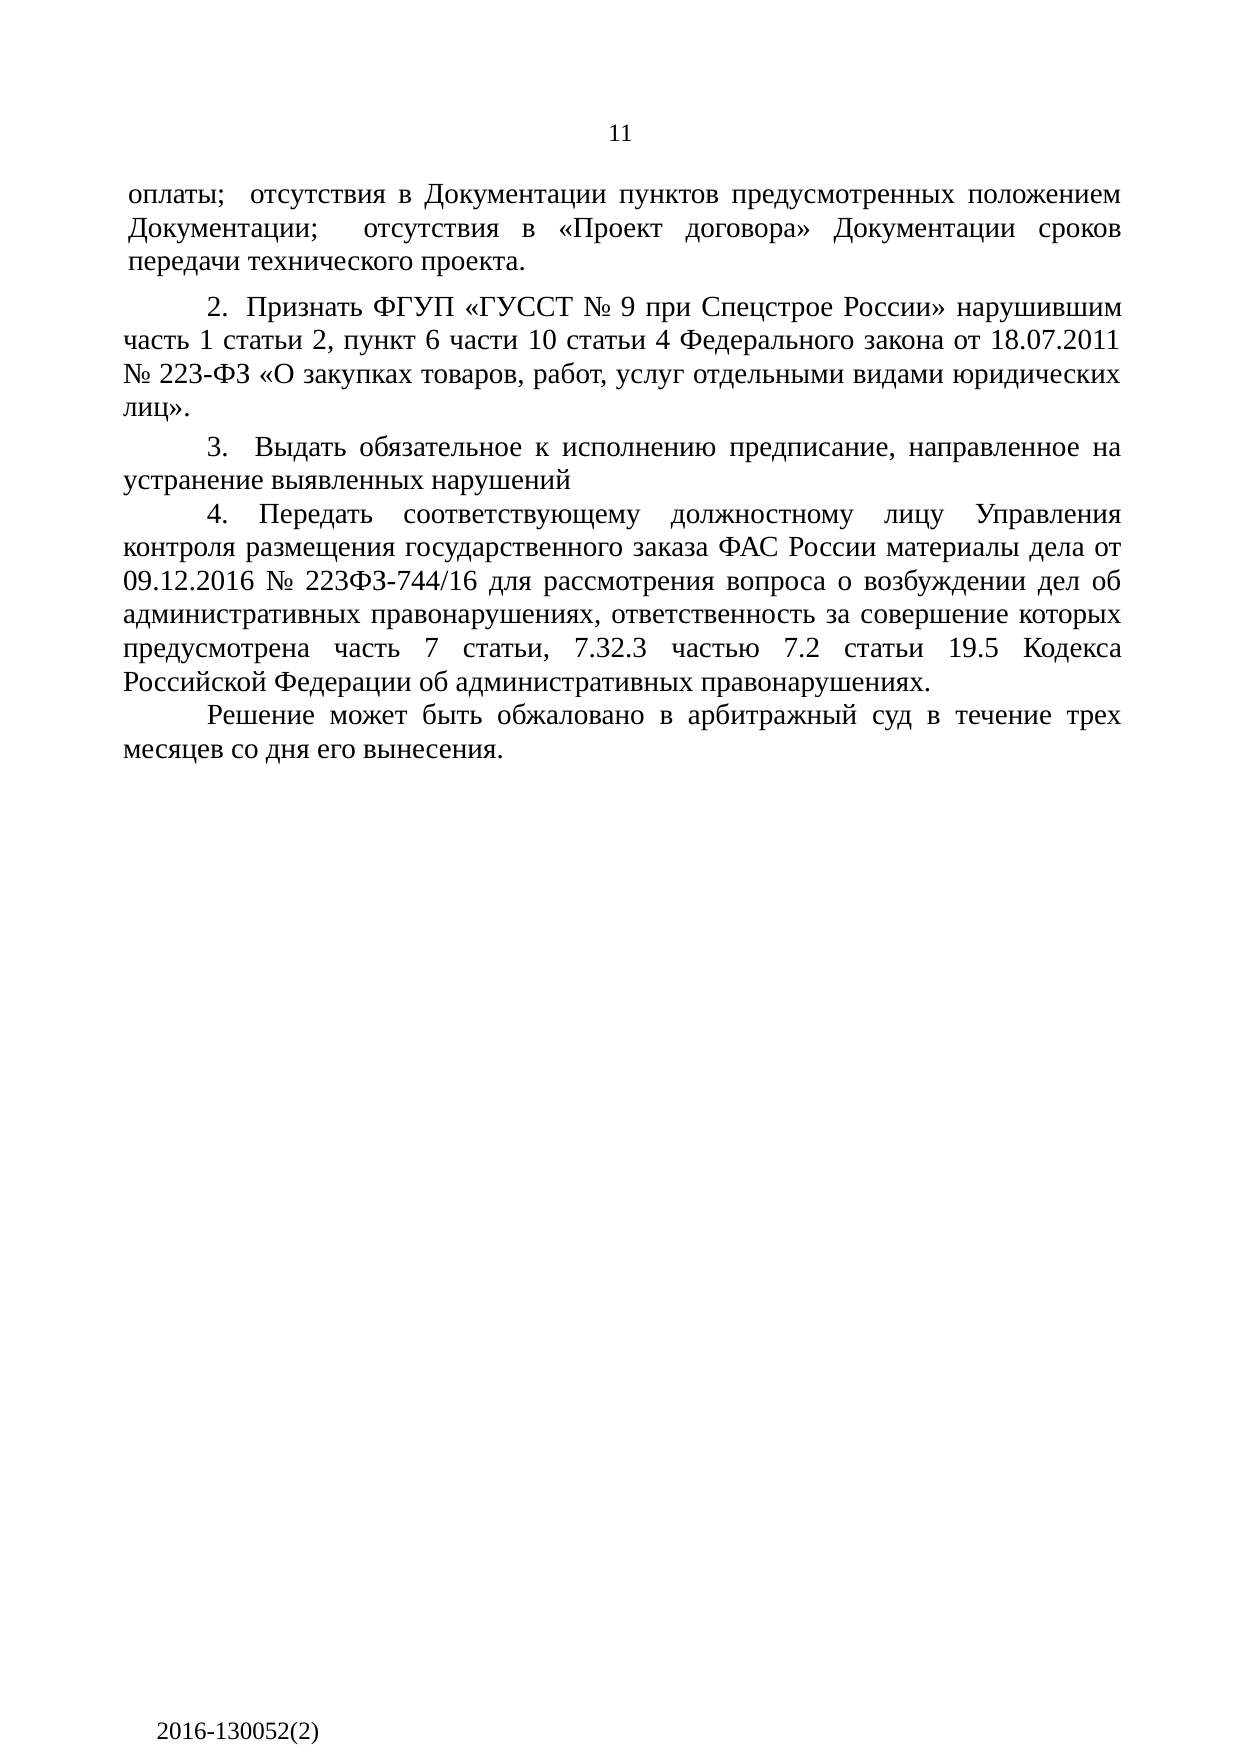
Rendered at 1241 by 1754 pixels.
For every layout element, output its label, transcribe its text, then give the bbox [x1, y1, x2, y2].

list Признать ФГУП «ГУССТ № 9 при Спецстрое России» нарушившим часть 1 статьи 2, пункт 6 части 10 статьи 4 Федерального закона от 18.07.2011 № 223-ФЗ «О закупках товаров, работ, услуг отдельными видами юридических лиц». [123, 289, 1122, 423]
text Решение может быть обжаловано в арбитражный суд в течение трех месяцев со дня его вынесения. [123, 697, 1122, 764]
text 3. Выдать обязательное к исполнению предписание, направленное на устранение выявленных нарушений [123, 429, 1122, 496]
text 4. Передать соответствующему должностному лицу Управления контроля размещения государственного заказа ФАС России материалы дела от 09.12.2016 № 223ФЗ-744/16 для рассмотрения вопроса о возбуждении дел об административных правонарушениях, ответственность за совершение которых предусмотрена часть 7 статьи, 7.32.3 частью 7.2 статьи 19.5 Кодекса Российской Федерации об административных правонарушениях. [123, 496, 1122, 697]
list оплаты; отсутствия в Документации пунктов предусмотренных положением Документации; отсутствия в «Проект договора» Документации сроков передачи технического проекта. [128, 176, 1122, 277]
